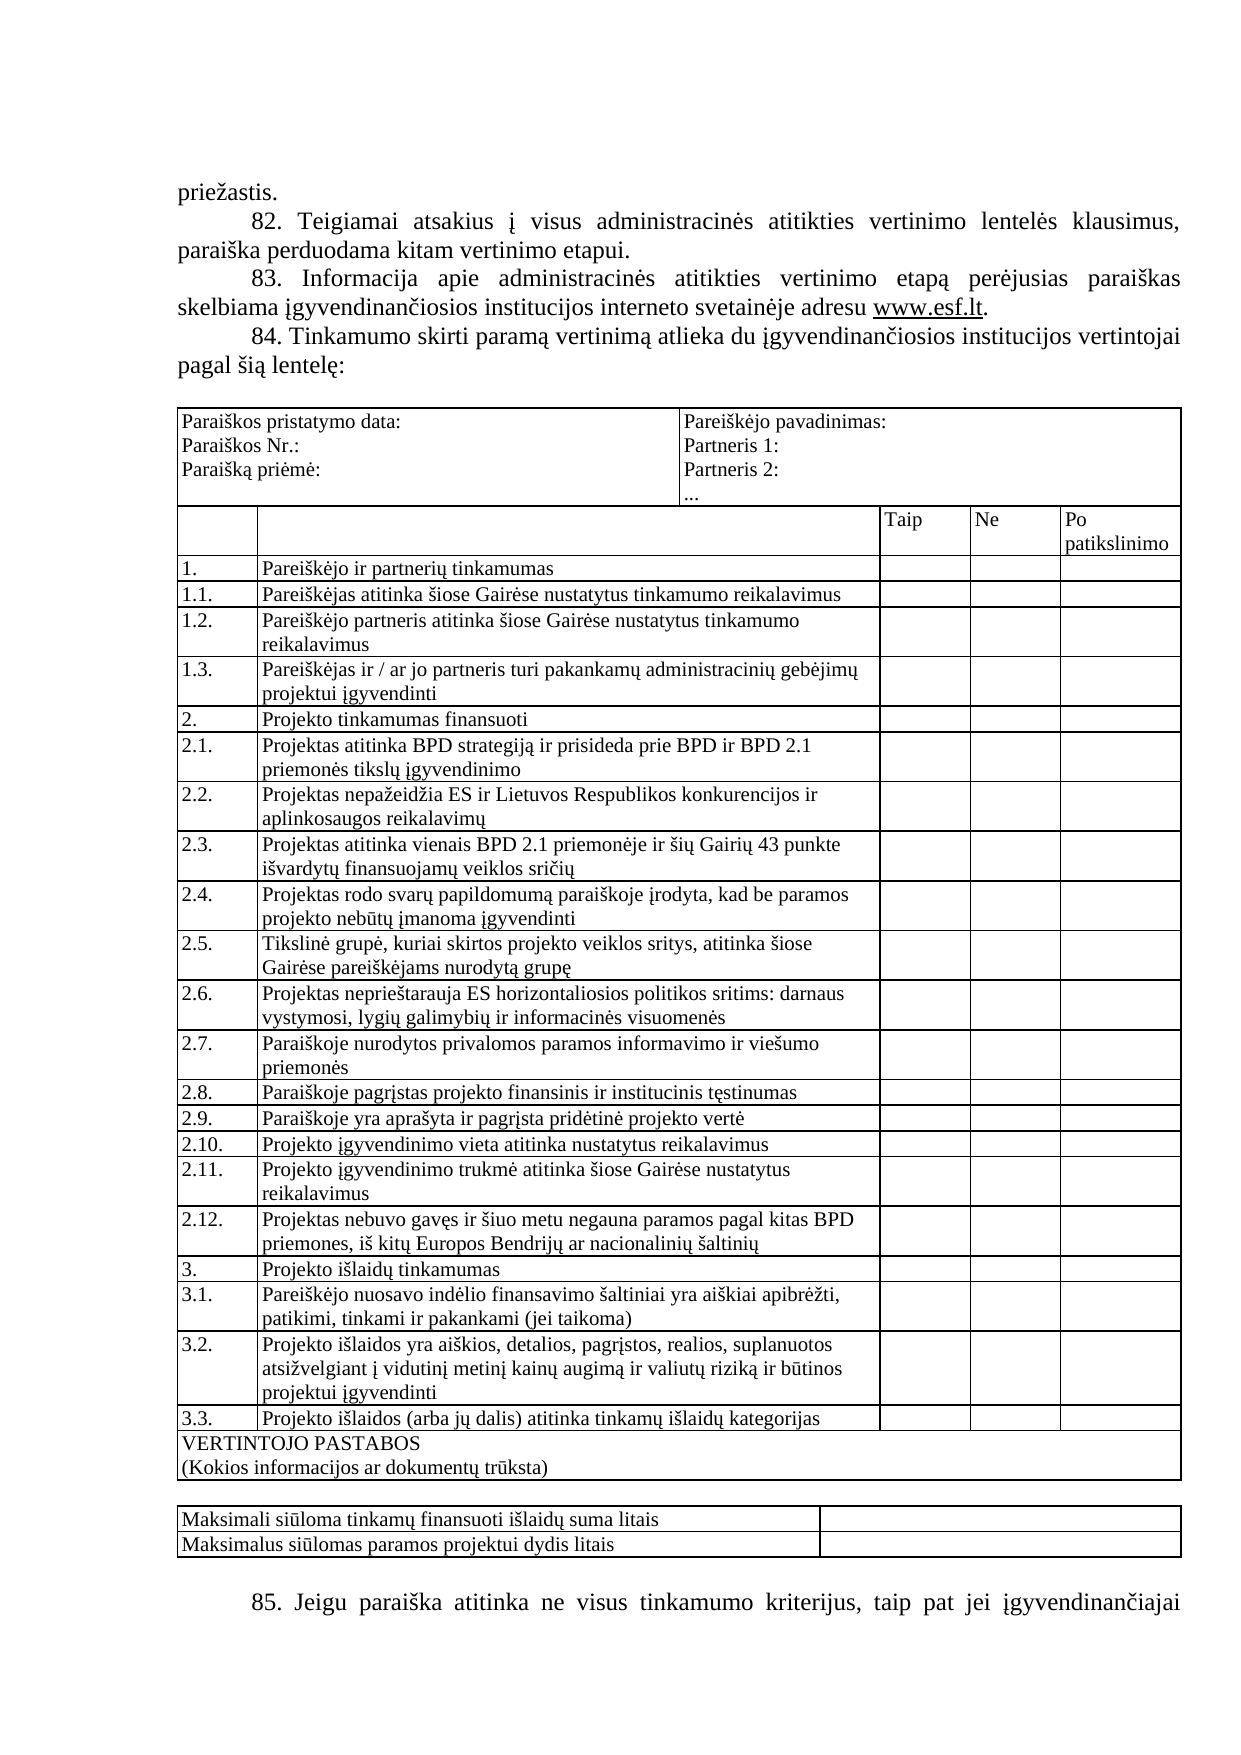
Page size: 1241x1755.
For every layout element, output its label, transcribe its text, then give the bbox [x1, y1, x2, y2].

table_cell 2.2. [178, 782, 257, 830]
table_cell [881, 1332, 970, 1404]
table_cell [1061, 782, 1180, 830]
table_cell [1061, 1080, 1065, 1104]
table_cell [1061, 1282, 1180, 1330]
table_cell [1061, 1106, 1065, 1130]
table_cell [1061, 556, 1065, 580]
table_cell [881, 608, 970, 656]
table_cell [881, 981, 970, 1029]
table_cell [971, 608, 1060, 656]
table_cell [881, 1282, 970, 1330]
text 83. Informacija apie administracinės atitikties vertinimo etapą perėjusias paraiškas skelbiama įgyvendinančiosios institucijos interneto svetainėje adresu www.esf.lt. [177, 263, 1181, 321]
table_cell 2.9. [253, 1106, 257, 1130]
table_cell [966, 1080, 970, 1104]
table_cell [971, 931, 1060, 979]
table_cell [1061, 1157, 1180, 1205]
table_cell [1061, 1257, 1065, 1281]
table_cell [1061, 1132, 1065, 1156]
table_cell [881, 657, 970, 705]
table_cell [966, 1406, 970, 1430]
table_cell [1056, 582, 1060, 606]
table_cell [1056, 1080, 1060, 1104]
table_cell [1056, 1257, 1060, 1281]
table_cell [1061, 1406, 1065, 1430]
table_cell [971, 981, 1060, 1029]
table_cell 2.6. [178, 981, 257, 1029]
table_cell [971, 1332, 1060, 1404]
table_cell [971, 1157, 1060, 1205]
table_cell 1.1. [253, 582, 257, 606]
table_cell [881, 1207, 970, 1255]
table_cell [1061, 832, 1180, 880]
table_cell [881, 733, 970, 781]
table_cell [1061, 931, 1180, 979]
table_cell [966, 582, 970, 606]
table_cell [971, 657, 1060, 705]
table_header Paraiškos pristatymo data: Paraiškos Nr.: Paraišką priėmė: [178, 409, 679, 505]
table_cell [966, 1257, 970, 1281]
table_cell 2.3. [178, 832, 257, 880]
table_cell [1061, 733, 1180, 781]
table_cell 2.12. [178, 1207, 257, 1255]
text priežastis. [177, 177, 1181, 206]
table_cell [1056, 707, 1060, 731]
table_cell [1061, 882, 1180, 930]
table_cell [1061, 657, 1180, 705]
table_cell 2. [253, 707, 257, 731]
table_cell [966, 556, 970, 580]
table_cell [966, 1132, 970, 1156]
table_cell [881, 1157, 970, 1205]
table_cell 3.3. [253, 1406, 257, 1430]
table_cell [1056, 1406, 1060, 1430]
table_cell 3. [253, 1257, 257, 1281]
table_cell [881, 1031, 970, 1079]
text 82. Teigiamai atsakius į visus administracinės atitikties vertinimo lentelės klausimus, paraiška perduodama kitam vertinimo etapui. [177, 206, 1181, 263]
table_cell 1. [253, 556, 257, 580]
table_cell [1061, 707, 1065, 731]
table_cell [881, 882, 970, 930]
table_cell 2.5. [178, 931, 257, 979]
table_cell [1056, 1106, 1060, 1130]
table_cell [1061, 981, 1180, 1029]
table_cell [881, 782, 970, 830]
table_cell [1056, 556, 1060, 580]
table_cell [971, 782, 1060, 830]
table_cell [971, 1282, 1060, 1330]
table_cell 2.8. [253, 1080, 257, 1104]
table_cell Taip [881, 507, 970, 555]
table_cell [881, 931, 970, 979]
table_cell [971, 1207, 1060, 1255]
table_cell [258, 507, 879, 555]
table_cell [1177, 1481, 1181, 1505]
table_cell [1061, 1332, 1180, 1404]
table_cell [177, 1481, 181, 1505]
table_cell 2.4. [178, 882, 257, 930]
table_cell 2.11. [178, 1157, 257, 1205]
table_cell [971, 832, 1060, 880]
table_cell [971, 882, 1060, 930]
table_cell 3.2. [178, 1332, 257, 1404]
table_cell [1061, 582, 1065, 606]
table_cell 1.2. [178, 608, 257, 656]
table_cell [881, 832, 970, 880]
table_cell 3.1. [178, 1282, 257, 1330]
table_cell [178, 507, 257, 555]
table_cell [971, 733, 1060, 781]
table_cell [1061, 1207, 1180, 1255]
table_cell [966, 707, 970, 731]
table_cell 1.3. [178, 657, 257, 705]
table_cell [971, 1031, 1060, 1079]
table_cell 2.1. [178, 733, 257, 781]
table_cell [1056, 1132, 1060, 1156]
text 84. Tinkamumo skirti paramą vertinimą atlieka du įgyvendinančiosios institucijos vertintojai pagal šią lentelę: [177, 321, 1181, 378]
table_cell [1061, 608, 1180, 656]
text 85. Jeigu paraiška atitinka ne visus tinkamumo kriterijus, taip pat jei įgyvendinančiajai [177, 1587, 1181, 1615]
table_cell [1061, 1031, 1180, 1079]
table_cell [966, 1106, 970, 1130]
table_cell 2.7. [178, 1031, 257, 1079]
table_cell Ne [971, 507, 1060, 555]
